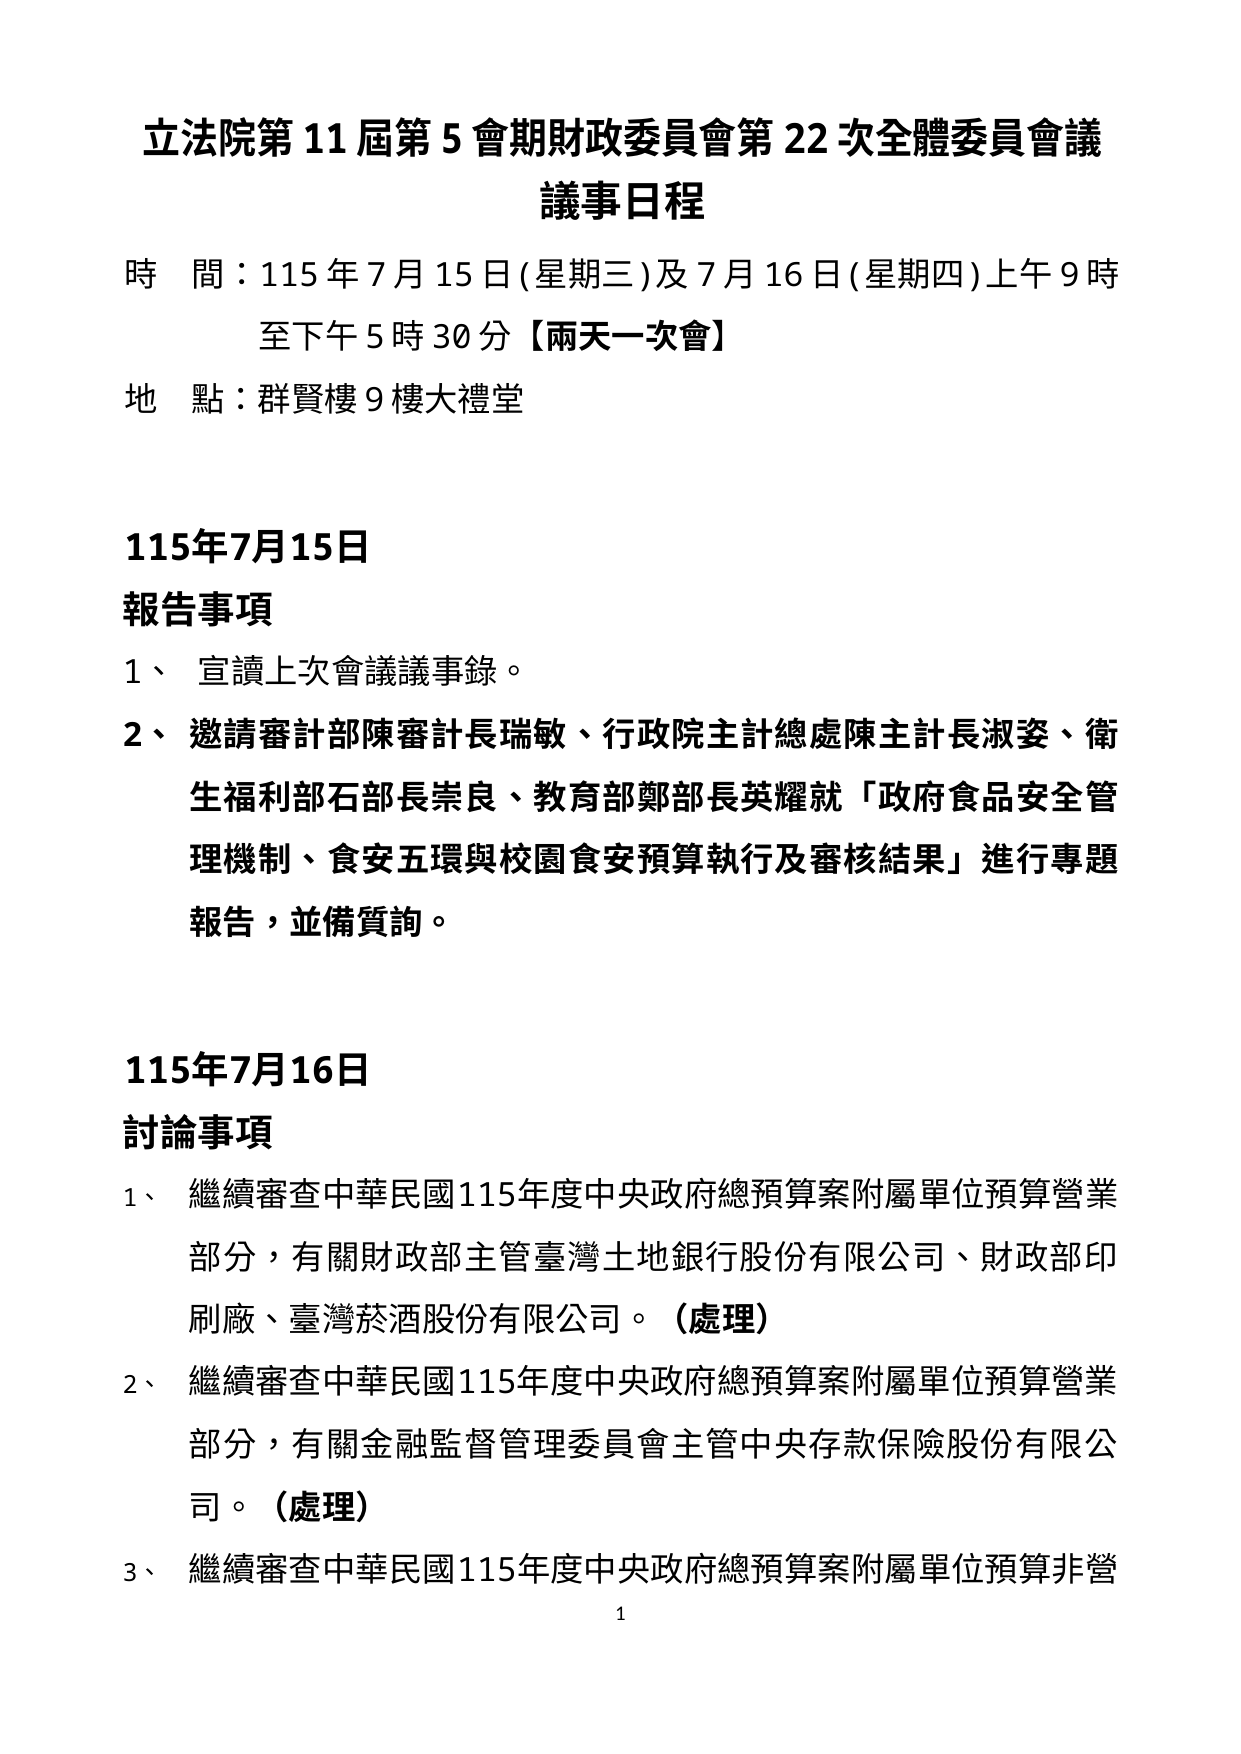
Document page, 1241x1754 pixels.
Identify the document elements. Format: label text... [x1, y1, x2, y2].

list 繼續審查中華民國115年度中央政府總預算案附屬單位預算營業部分，有關金融監督管理委員會主管中央存款保險股份有限公司。（處理） [122, 1338, 1120, 1525]
text 地 點：群賢樓9樓大禮堂 [124, 355, 1120, 418]
list 邀請審計部陳審計長瑞敏、行政院主計總處陳主計長淑姿、衛生福利部石部長崇良、教育部鄭部長英耀就「政府食品安全管理機制、食安五環與校園食安預算執行及審核結果」進行專題報告，並備質詢。 [122, 690, 1120, 940]
text 115年7月15日 [124, 503, 1120, 565]
text 時 間：115年7月15日(星期三)及7月16日(星期四)上午9時至下午5時30分【兩天一次會】 [124, 230, 1120, 355]
list 宣讀上次會議議事錄。 [122, 628, 1120, 690]
text 報告事項 [122, 565, 1120, 628]
list 繼續審查中華民國115年度中央政府總預算案附屬單位預算非營 [122, 1525, 1120, 1588]
text 115年7月16日 [124, 1025, 1120, 1088]
text 討論事項 [122, 1088, 1120, 1150]
text 立法院第11屆第5會期財政委員會第22次全體委員會議 [124, 94, 1120, 157]
list 繼續審查中華民國115年度中央政府總預算案附屬單位預算營業部分，有關財政部主管臺灣土地銀行股份有限公司、財政部印刷廠、臺灣菸酒股份有限公司。（處理） [122, 1150, 1120, 1338]
text 議事日程 [124, 157, 1120, 219]
